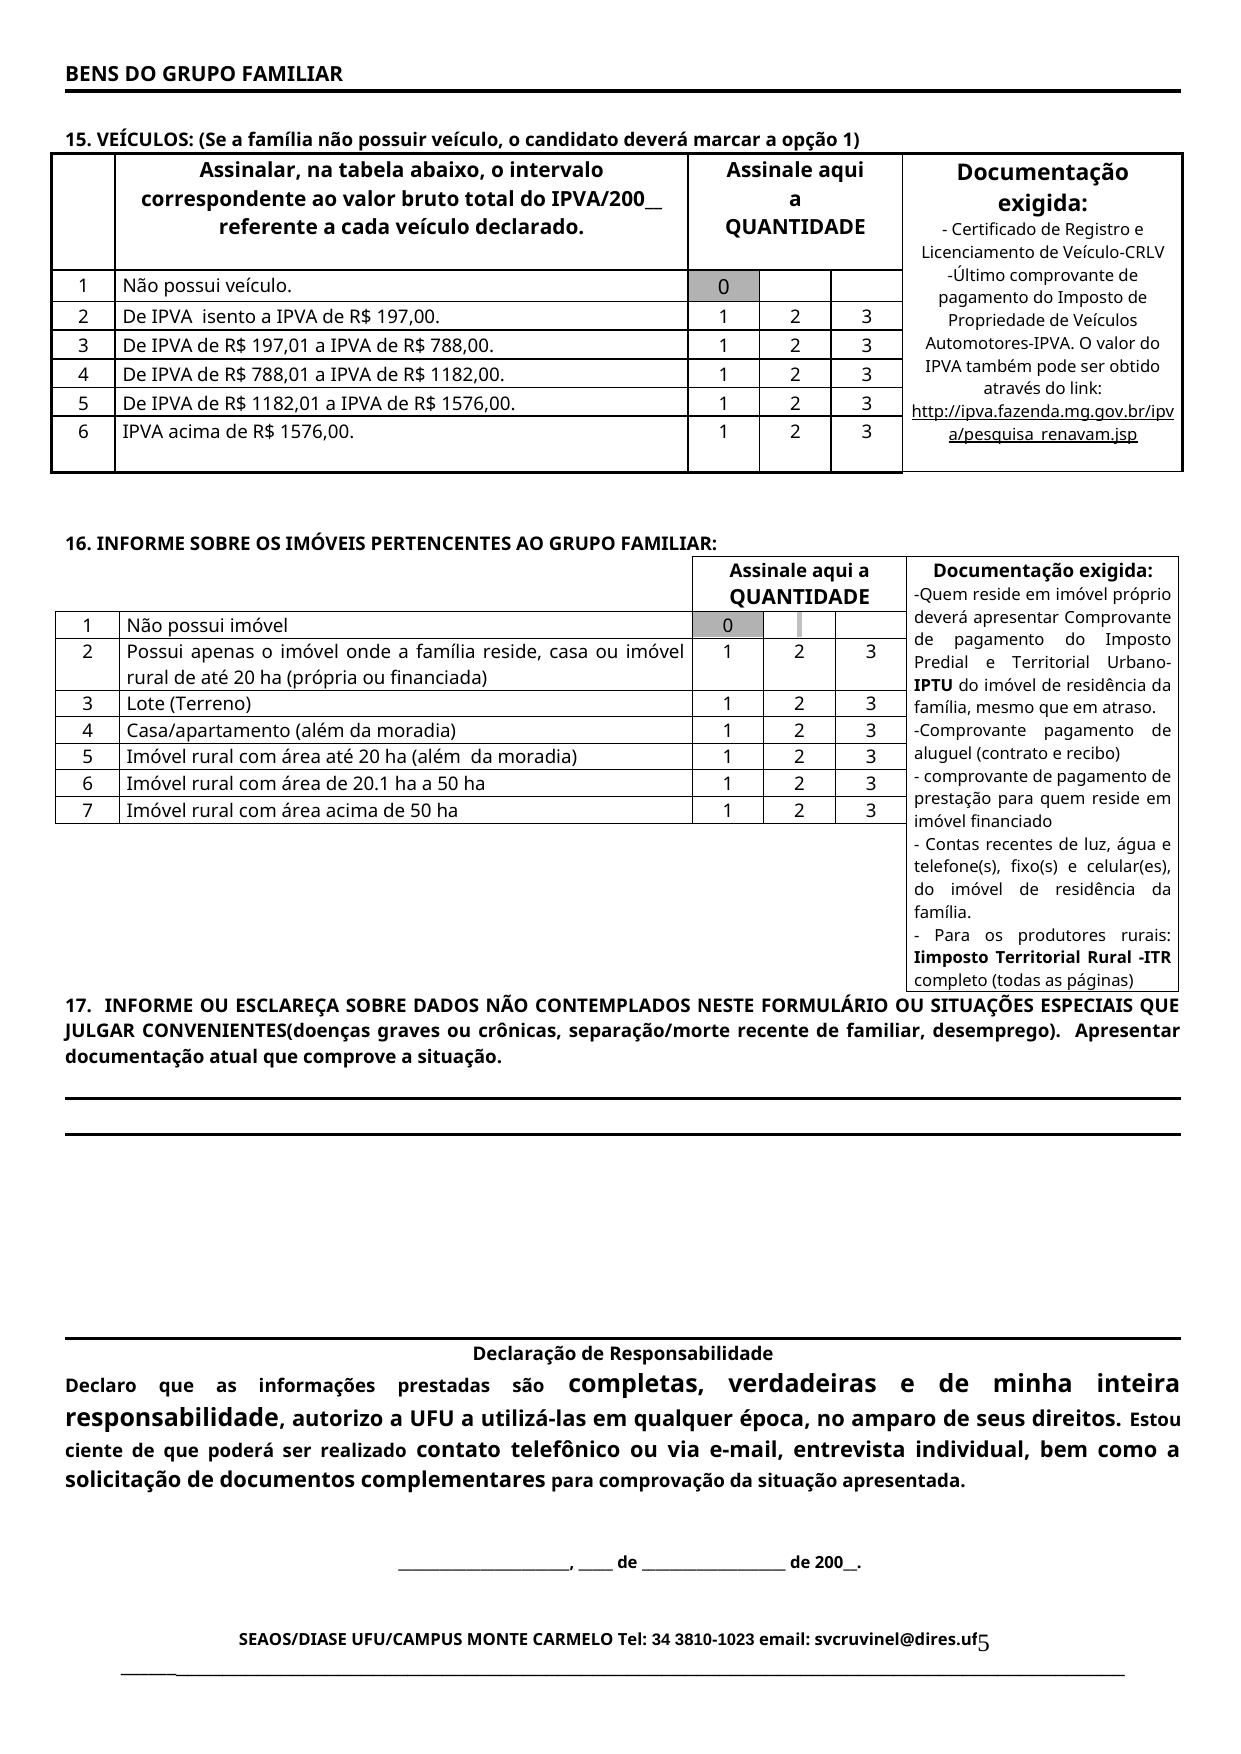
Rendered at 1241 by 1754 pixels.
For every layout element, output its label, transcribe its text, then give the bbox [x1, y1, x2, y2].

table_cell 2 [764, 717, 835, 743]
table_header Assinale aqui a QUANTIDADE [693, 557, 906, 611]
table_cell 1 [693, 691, 763, 716]
text 17. INFORME OU ESCLAREÇA SOBRE DADOS NÃO CONTEMPLADOS NESTE FORMULÁRIO OU SITUAÇÕES ESPECIAIS QUE JULGAR CONVENIENTES(doenças graves ou crônicas, separação/morte recente de familiar, desemprego). Apresentar documentação atual que comprove a situação. [65, 992, 1181, 1069]
table_cell 2 [764, 797, 835, 822]
table_cell 2 [764, 770, 835, 796]
table_cell 1 [689, 302, 759, 329]
table_cell [764, 612, 835, 637]
table_cell 2 [760, 388, 830, 415]
table_cell 2 [53, 302, 114, 329]
table_cell 2 [760, 417, 830, 471]
table_cell 1 [693, 717, 763, 743]
table_cell 4 [56, 717, 119, 743]
table_cell Lote (Terreno) [120, 691, 692, 716]
table_header Documentação exigida: - Certificado de Registro e Licenciamento de Veículo-CRLV -Último comprovante de pagamento do Imposto de Propriedade de Veículos Automotores-IPVA. O valor do IPVA também pode ser obtido através do link: http://ipva.fazenda.mg.gov.br/ipva/pesquisa_renavam.jsp [903, 155, 1181, 471]
table_cell 3 [832, 302, 902, 329]
table_cell 1 [53, 271, 114, 301]
table_cell 1 [693, 797, 763, 822]
table_cell 6 [53, 417, 114, 471]
table_cell 1 [689, 417, 759, 471]
table_cell De IPVA de R$ 1182,01 a IPVA de R$ 1576,00. [116, 388, 687, 415]
table_cell 1 [56, 612, 119, 637]
text Declaro que as informações prestadas são completas, verdadeiras e de minha inteira responsabilidade, autorizo a UFU a utilizá-las em qualquer época, no amparo de seus direitos. Estou ciente de que poderá ser realizado contato telefônico ou via e-mail, entrevista individual, bem como a solicitação de documentos complementares para comprovação da situação apresentada. [65, 1366, 1181, 1494]
table_cell 3 [836, 717, 906, 743]
table_cell 3 [836, 639, 906, 689]
text Declaração de Responsabilidade [65, 1340, 1181, 1366]
table_cell 0 [693, 612, 763, 637]
table_cell 3 [836, 797, 906, 822]
table_cell 1 [693, 744, 763, 769]
table_cell 5 [56, 744, 119, 769]
table_cell 1 [689, 388, 759, 415]
table_cell 4 [53, 360, 114, 387]
table_cell Imóvel rural com área até 20 ha (além da moradia) [120, 744, 692, 769]
table_cell 2 [764, 744, 835, 769]
table_cell 3 [836, 770, 906, 796]
table_cell 2 [764, 691, 835, 716]
table_cell 2 [56, 639, 119, 689]
table_cell 7 [56, 797, 119, 822]
table_header [56, 556, 119, 611]
table_cell Imóvel rural com área de 20.1 ha a 50 ha [120, 770, 692, 796]
table_cell 3 [832, 417, 902, 471]
table_cell Casa/apartamento (além da moradia) [120, 717, 692, 743]
table_cell 2 [764, 639, 835, 689]
table_cell 3 [832, 331, 902, 358]
table_cell [56, 824, 906, 991]
table_cell De IPVA de R$ 788,01 a IPVA de R$ 1182,00. [116, 360, 687, 387]
table_cell 2 [760, 331, 830, 358]
table_cell De IPVA de R$ 197,01 a IPVA de R$ 788,00. [116, 331, 687, 358]
table_cell 3 [53, 331, 114, 358]
table_header [119, 556, 692, 611]
table_header [53, 155, 114, 269]
text _________________________, _____ de _____________________ de 200__. [65, 1551, 1181, 1573]
table_header Assinale aqui a QUANTIDADE [689, 155, 902, 269]
table_cell 3 [836, 744, 906, 769]
table_cell 5 [53, 388, 114, 415]
table_cell 3 [832, 388, 902, 415]
table_cell 6 [56, 770, 119, 796]
table_cell Possui apenas o imóvel onde a família reside, casa ou imóvel rural de até 20 ha (própria ou financiada) [120, 639, 692, 689]
table_cell [832, 271, 902, 301]
table_cell Não possui veículo. [116, 271, 687, 301]
table_cell 3 [836, 691, 906, 716]
table_cell De IPVA isento a IPVA de R$ 197,00. [116, 302, 687, 329]
table_cell Imóvel rural com área acima de 50 ha [120, 797, 692, 822]
table_cell 1 [693, 770, 763, 796]
table_cell 2 [760, 302, 830, 329]
table_header Assinalar, na tabela abaixo, o intervalo correspondente ao valor bruto total do IPVA/200__ referente a cada veículo declarado. [116, 155, 687, 269]
table_cell 3 [832, 360, 902, 387]
text 16. INFORME SOBRE OS IMÓVEIS PERTENCENTES AO GRUPO FAMILIAR: [65, 530, 1181, 556]
table_cell [836, 612, 906, 637]
text BENS DO GRUPO FAMILIAR [65, 59, 1181, 89]
table_cell 1 [689, 331, 759, 358]
table_header Documentação exigida: -Quem reside em imóvel próprio deverá apresentar Comprovante de pagamento do Imposto Predial e Territorial Urbano-IPTU do imóvel de residência da família, mesmo que em atraso. -Comprovante pagamento de aluguel (contrato e recibo) - comprovante de pagamento de prestação para quem reside em imóvel financiado - Contas recentes de luz, água e telefone(s), fixo(s) e celular(es), do imóvel de residência da família. - Para os produtores rurais: Iimposto Territorial Rural -ITR completo (todas as páginas) [907, 557, 1178, 991]
table_cell [760, 271, 830, 301]
table_cell Não possui imóvel [120, 612, 692, 637]
text 15. VEÍCULOS: (Se a família não possuir veículo, o candidato deverá marcar a opção 1) [65, 127, 1181, 152]
table_cell 1 [693, 639, 763, 689]
table_cell IPVA acima de R$ 1576,00. [116, 417, 687, 471]
table_cell 3 [56, 691, 119, 716]
table_cell 1 [689, 360, 759, 387]
table_cell 0 [689, 271, 759, 301]
table_cell 2 [760, 360, 830, 387]
